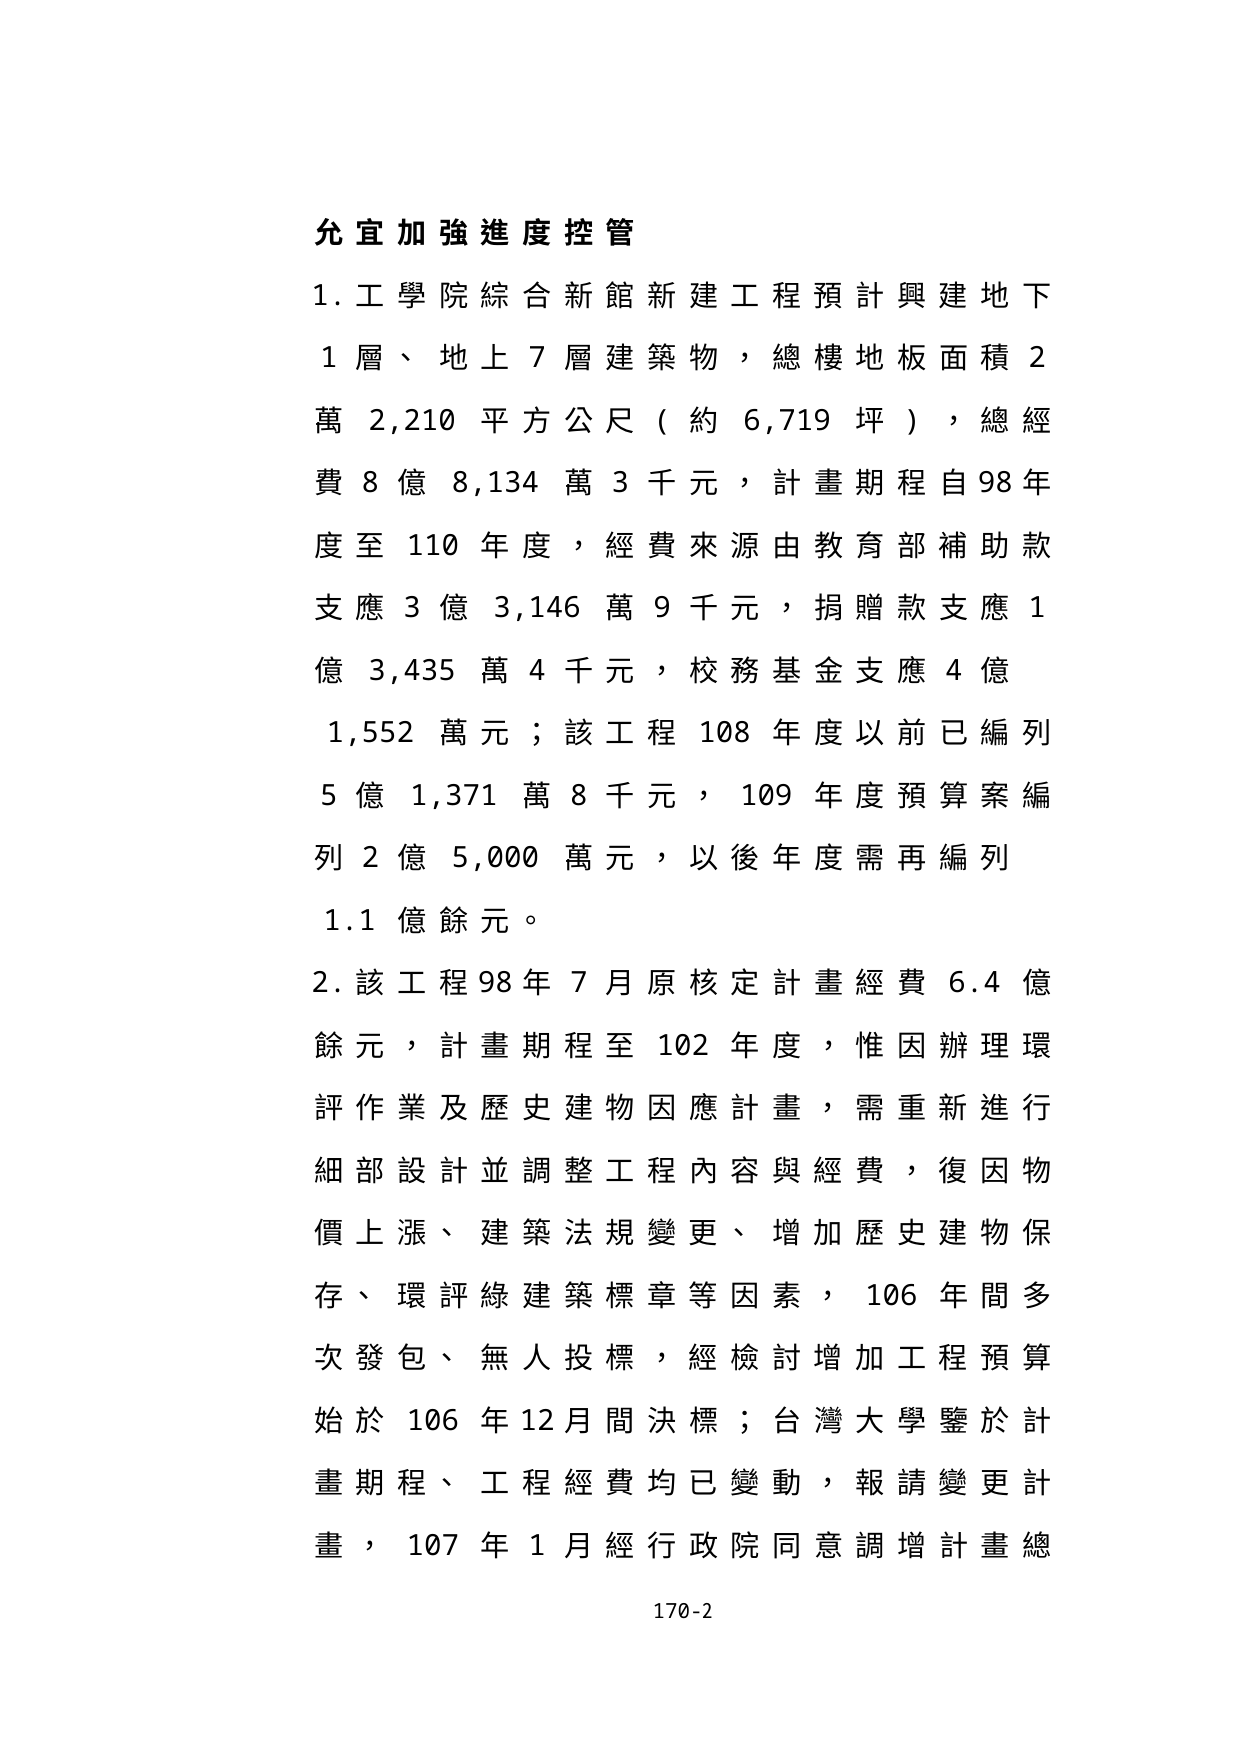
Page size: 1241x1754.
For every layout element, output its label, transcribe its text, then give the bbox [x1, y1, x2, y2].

text (一)工學院綜合新館新建工程延宕多年，致校舍興建需耗時12年且追加預算逾2億元，而迄108年8月底該工程又稍見落後，允宜加強進度控管 [242, 189, 1058, 252]
text 1.工學院綜合新館新建工程預計興建地下1層、地上7層建築物，總樓地板面積2萬2,210平方公尺(約6,719坪)，總經費8億8,134萬3千元，計畫期程自98年度至110年度，經費來源由教育部補助款支應3億3,146萬9千元，捐贈款支應1億3,435萬4千元，校務基金支應4億1,552萬元；該工程108年度以前已編列5億1,371萬8千元，109年度預算案編列2億5,000萬元，以後年度需再編列1.1億餘元。 [271, 252, 1058, 939]
text 2.該工程98年7月原核定計畫經費6.4億餘元，計畫期程至102年度，惟因辦理環評作業及歷史建物因應計畫，需重新進行細部設計並調整工程內容與經費，復因物價上漲、建築法規變更、增加歷史建物保存、環評綠建築標章等因素，106年間多次發包、無人投標，經檢討增加工程預算始於106年12月間決標；台灣大學鑒於計畫期程、工程經費均已變動，報請變更計畫，107年1月經行政院同意調增計畫總 [271, 939, 1058, 1564]
